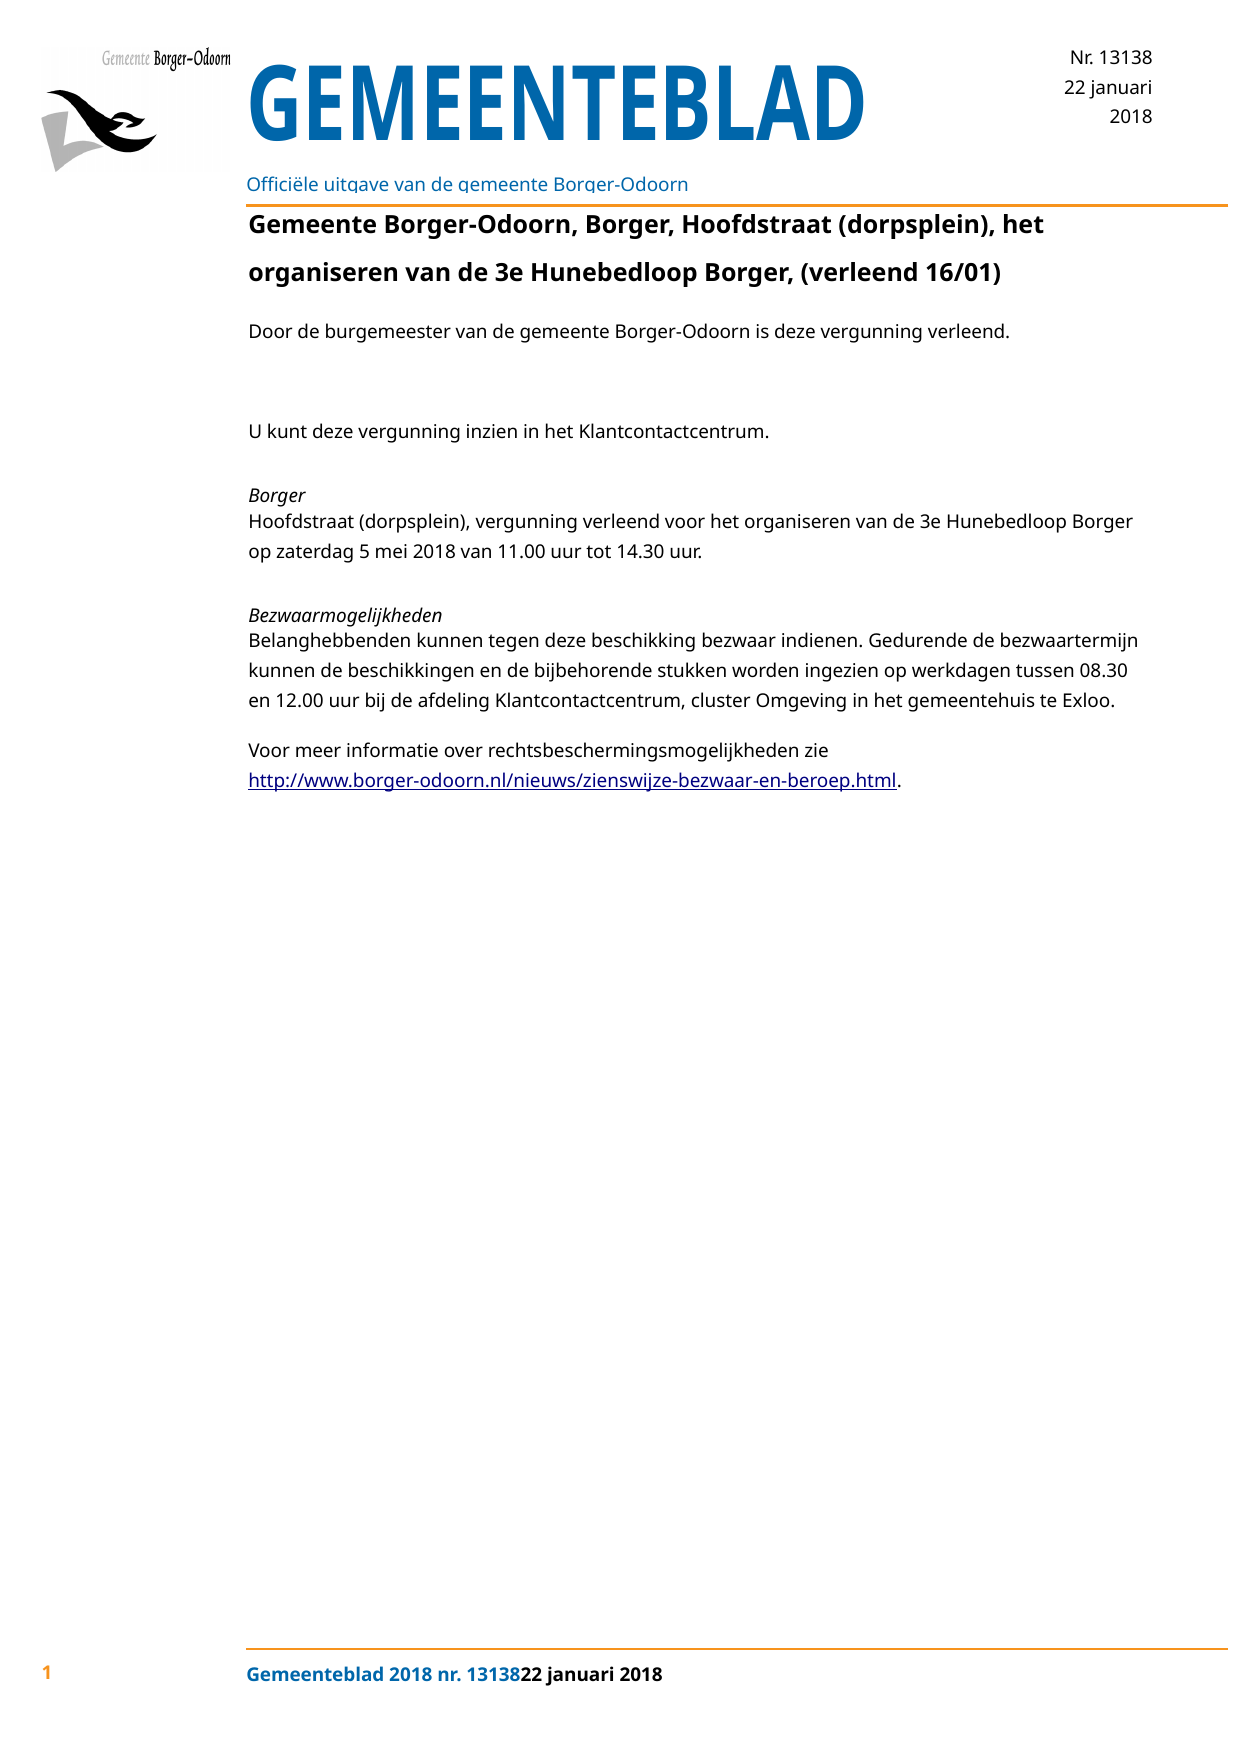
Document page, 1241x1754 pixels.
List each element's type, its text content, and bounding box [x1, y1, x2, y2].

text Hoofdstraat (dorpsplein), vergunning verleend voor het organiseren van de 3e Hunebedloop Borger op zaterdag 5 mei 2018 van 11.00 uur tot 14.30 uur. [248, 508, 1152, 564]
text Borger [248, 483, 1152, 508]
text Gemeente Borger-Odoorn, Borger, Hoofdstraat (dorpsplein), het organiseren van de 3e Hunebedloop Borger, (verleend 16/01) [248, 207, 1152, 288]
text Bezwaarmogelijkheden [248, 602, 1152, 628]
picture [41, 47, 231, 172]
text U kunt deze vergunning inzien in het Klantcontactcentrum. [248, 419, 1152, 444]
text Door de burgemeester van de gemeente Borger-Odoorn is deze vergunning verleend. [248, 318, 1152, 344]
text Voor meer informatie over rechtsbeschermingsmogelijkheden zie http://www.borger-odoorn.nl/nieuws/zienswijze-bezwaar-en-beroep.html. [248, 737, 1152, 793]
text Belanghebbenden kunnen tegen deze beschikking bezwaar indienen. Gedurende de bezwaartermijn kunnen de beschikkingen en de bijbehorende stukken worden ingezien op werkdagen tussen 08.30 en 12.00 uur bij de afdeling Klantcontactcentrum, cluster Omgeving in het gemeentehuis te Exloo. [248, 628, 1152, 713]
